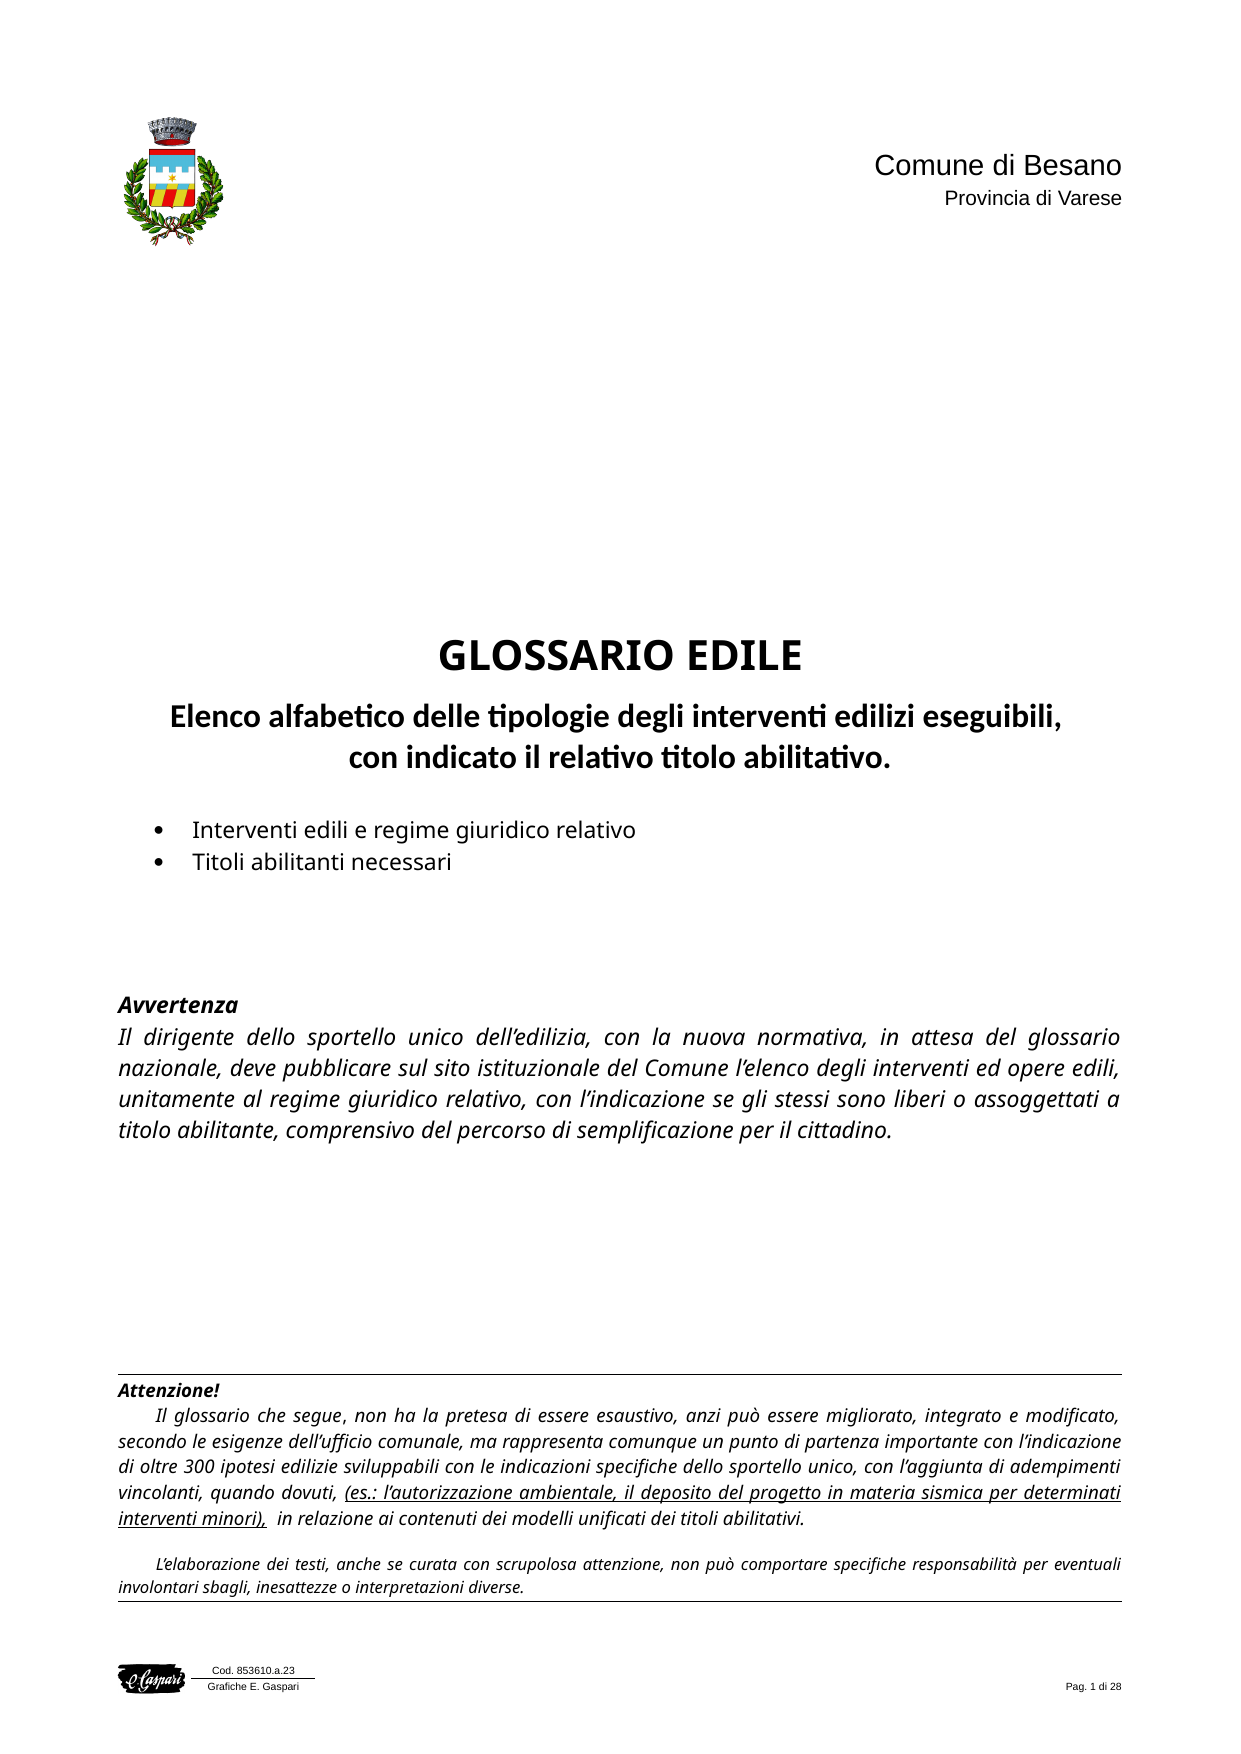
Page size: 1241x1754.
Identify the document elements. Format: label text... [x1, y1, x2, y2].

picture [122, 117, 224, 248]
text Avvertenza [118, 989, 1122, 1021]
text GLOSSARIO EDILE [118, 626, 1122, 683]
text Elenco alfabetico delle tipologie degli interventi edilizi eseguibili, con indicato il relativo titolo abilitativo. [118, 695, 1122, 777]
text Il glossario che segue, non ha la pretesa di essere esaustivo, anzi può essere migliorato, integrato e modificato, secondo le esigenze dell’ufficio comunale, ma rappresenta comunque un punto di partenza importante con l’indicazione di oltre 300 ipotesi edilizie sviluppabili con le indicazioni specifiche dello sportello unico, con l’aggiunta di adempimenti vincolanti, quando dovuti, (es.: l’autorizzazione ambientale, il deposito del progetto in materia sismica per determinati interventi minori), in relazione ai contenuti dei modelli unificati dei titoli abilitativi. [118, 1403, 1122, 1530]
list Interventi edili e regime giuridico relativo [154, 814, 1122, 846]
list Titoli abilitanti necessari [154, 846, 1122, 877]
text Provincia di Varese [224, 186, 1122, 210]
text Attenzione! [118, 1375, 1122, 1403]
text Comune di Besano [224, 148, 1122, 181]
picture [117, 1663, 185, 1694]
text Il dirigente dello sportello unico dell’edilizia, con la nuova normativa, in attesa del glossario nazionale, deve pubblicare sul sito istituzionale del Comune l’elenco degli interventi ed opere edili, unitamente al regime giuridico relativo, con l’indicazione se gli stessi sono liberi o assoggettati a titolo abilitante, comprensivo del percorso di semplificazione per il cittadino. [118, 1021, 1122, 1146]
text L’elaborazione dei testi, anche se curata con scrupolosa attenzione, non può comportare specifiche responsabilità per eventuali involontari sbagli, inesattezze o interpretazioni diverse. [118, 1553, 1122, 1601]
